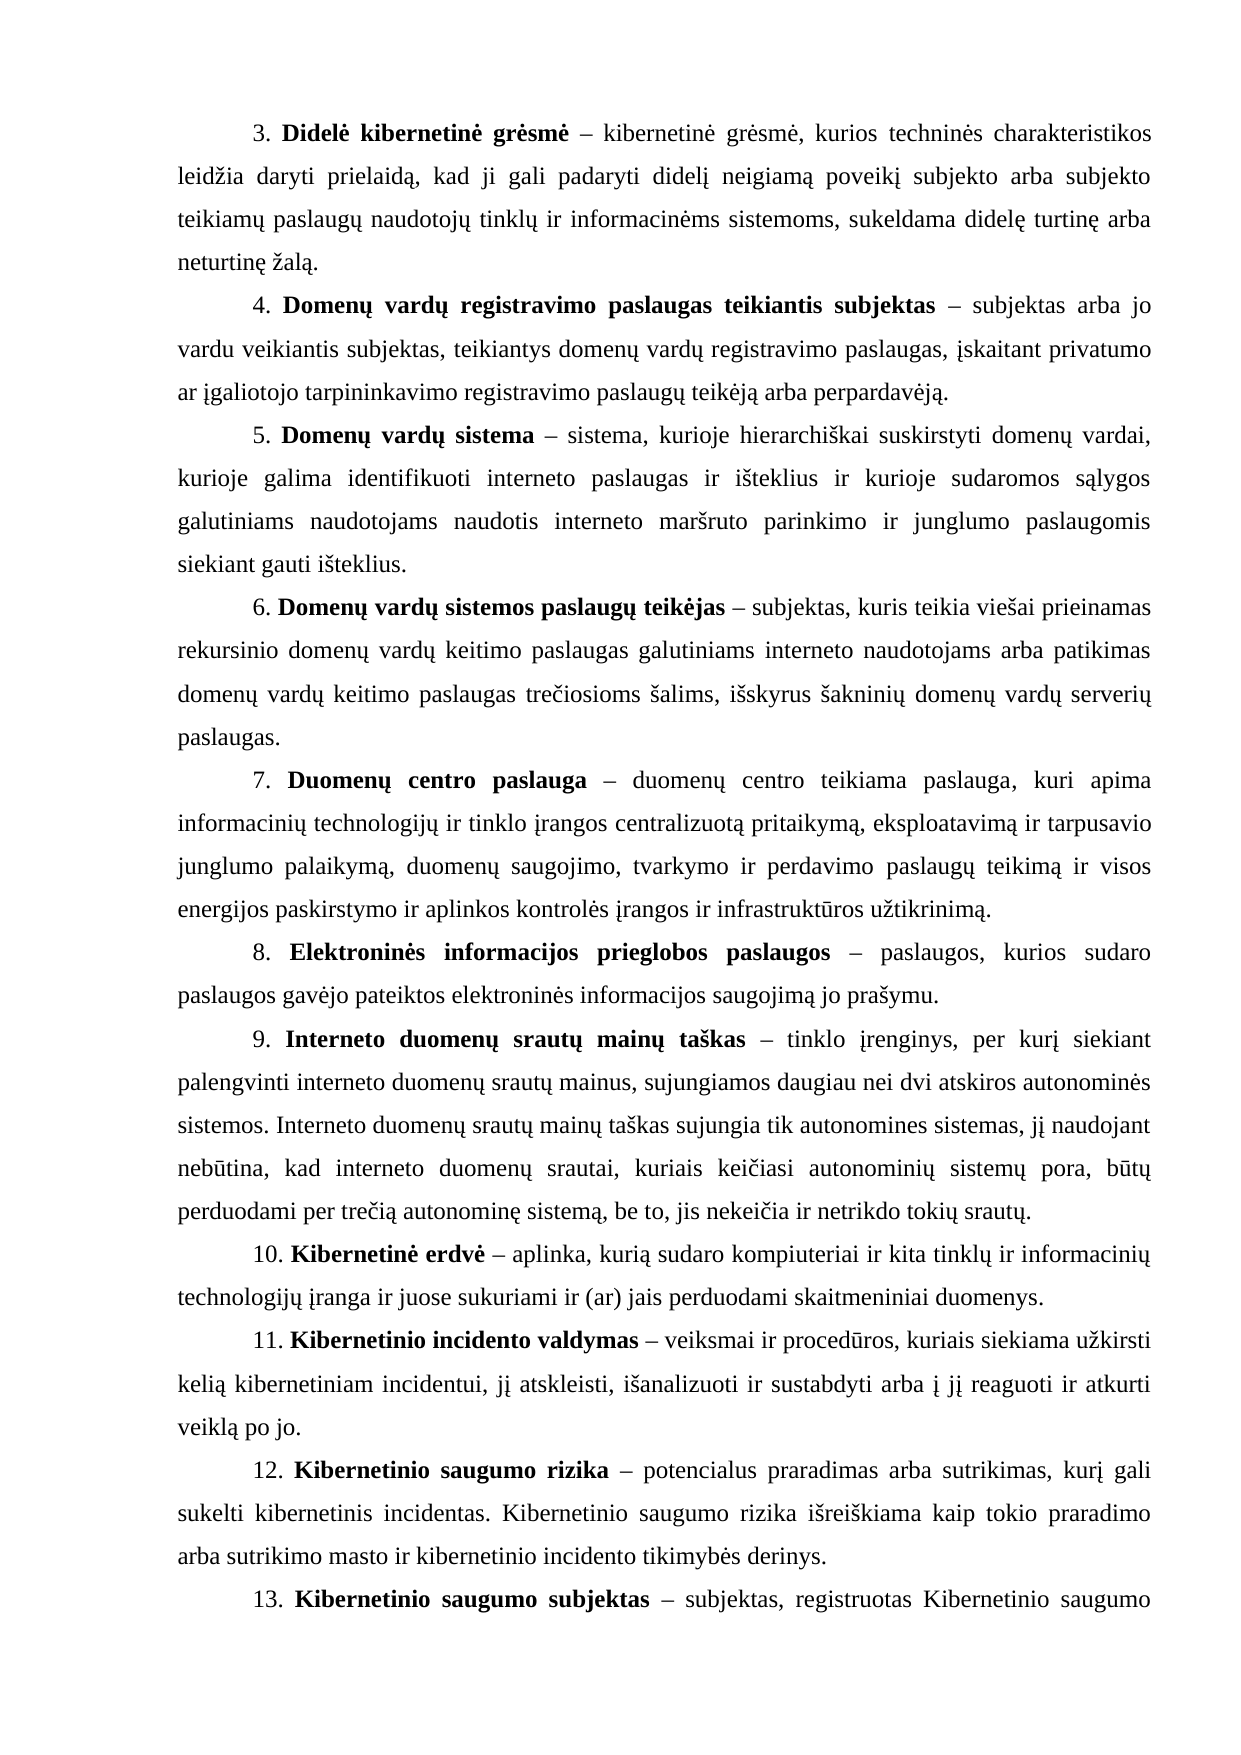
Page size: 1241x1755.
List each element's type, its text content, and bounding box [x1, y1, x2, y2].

text 12. Kibernetinio saugumo rizika – potencialus praradimas arba sutrikimas, kurį gali sukelti kibernetinis incidentas. Kibernetinio saugumo rizika išreiškiama kaip tokio praradimo arba sutrikimo masto ir kibernetinio incidento tikimybės derinys. [177, 1455, 1152, 1570]
text 3. Didelė kibernetinė grėsmė – kibernetinė grėsmė, kurios techninės charakteristikos leidžia daryti prielaidą, kad ji gali padaryti didelį neigiamą poveikį subjekto arba subjekto teikiamų paslaugų naudotojų tinklų ir informacinėms sistemoms, sukeldama didelę turtinę arba neturtinę žalą. [177, 118, 1152, 276]
text 9. Interneto duomenų srautų mainų taškas – tinklo įrenginys, per kurį siekiant palengvinti interneto duomenų srautų mainus, sujungiamos daugiau nei dvi atskiros autonominės sistemos. Interneto duomenų srautų mainų taškas sujungia tik autonomines sistemas, jį naudojant nebūtina, kad interneto duomenų srautai, kuriais keičiasi autonominių sistemų pora, būtų perduodami per trečią autonominę sistemą, be to, jis nekeičia ir netrikdo tokių srautų. [177, 1024, 1152, 1225]
text 7. Duomenų centro paslauga – duomenų centro teikiama paslauga, kuri apima informacinių technologijų ir tinklo įrangos centralizuotą pritaikymą, eksploatavimą ir tarpusavio junglumo palaikymą, duomenų saugojimo, tvarkymo ir perdavimo paslaugų teikimą ir visos energijos paskirstymo ir aplinkos kontrolės įrangos ir infrastruktūros užtikrinimą. [177, 765, 1152, 923]
text 10. Kibernetinė erdvė – aplinka, kurią sudaro kompiuteriai ir kita tinklų ir informacinių technologijų įranga ir juose sukuriami ir (ar) jais perduodami skaitmeniniai duomenys. [177, 1239, 1152, 1311]
text 11. Kibernetinio incidento valdymas – veiksmai ir procedūros, kuriais siekiama užkirsti kelią kibernetiniam incidentui, jį atskleisti, išanalizuoti ir sustabdyti arba į jį reaguoti ir atkurti veiklą po jo. [177, 1326, 1152, 1441]
text 8. Elektroninės informacijos prieglobos paslaugos – paslaugos, kurios sudaro paslaugos gavėjo pateiktos elektroninės informacijos saugojimą jo prašymu. [177, 937, 1152, 1009]
text 4. Domenų vardų registravimo paslaugas teikiantis subjektas – subjektas arba jo vardu veikiantis subjektas, teikiantys domenų vardų registravimo paslaugas, įskaitant privatumo ar įgaliotojo tarpininkavimo registravimo paslaugų teikėją arba perpardavėją. [177, 291, 1152, 406]
text 6. Domenų vardų sistemos paslaugų teikėjas – subjektas, kuris teikia viešai prieinamas rekursinio domenų vardų keitimo paslaugas galutiniams interneto naudotojams arba patikimas domenų vardų keitimo paslaugas trečiosioms šalims, išskyrus šakninių domenų vardų serverių paslaugas. [177, 592, 1152, 751]
text 13. Kibernetinio saugumo subjektas – subjektas, registruotas Kibernetinio saugumo [177, 1584, 1152, 1613]
text 5. Domenų vardų sistema – sistema, kurioje hierarchiškai suskirstyti domenų vardai, kurioje galima identifikuoti interneto paslaugas ir išteklius ir kurioje sudaromos sąlygos galutiniams naudotojams naudotis interneto maršruto parinkimo ir junglumo paslaugomis siekiant gauti išteklius. [177, 420, 1152, 578]
